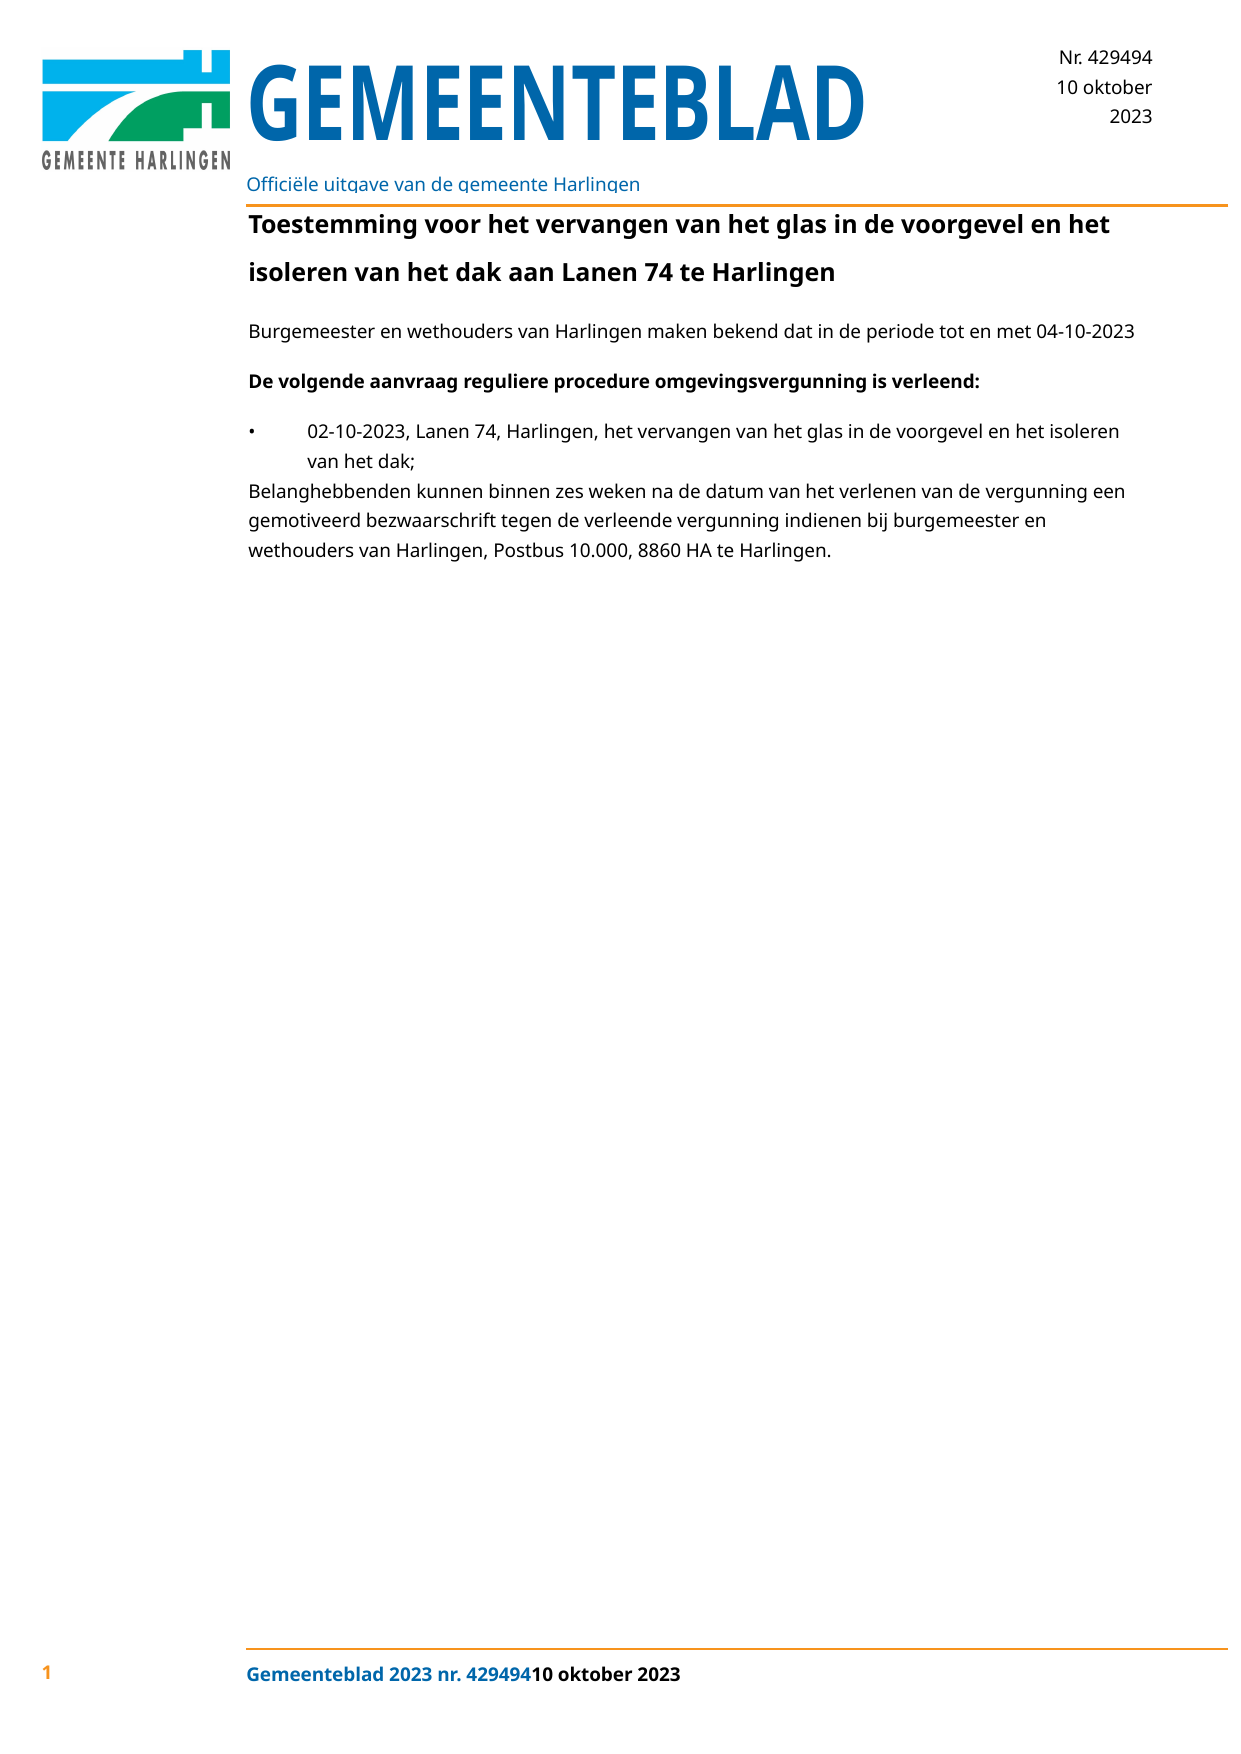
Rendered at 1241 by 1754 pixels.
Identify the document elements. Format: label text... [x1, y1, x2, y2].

text Burgemeester en wethouders van Harlingen maken bekend dat in de periode tot en met 04-10-2023 [248, 318, 1152, 344]
picture [41, 47, 231, 172]
list 02-10-2023, Lanen 74, Harlingen, het vervangen van het glas in de voorgevel en het isoleren van het dak; [248, 419, 1152, 474]
text Toestemming voor het vervangen van het glas in de voorgevel en het isoleren van het dak aan Lanen 74 te Harlingen [248, 207, 1152, 288]
text De volgende aanvraag reguliere procedure omgevingsvergunning is verleend: [248, 368, 1152, 394]
text Belanghebbenden kunnen binnen zes weken na de datum van het verlenen van de vergunning een gemotiveerd bezwaarschrift tegen de verleende vergunning indienen bij burgemeester en wethouders van Harlingen, Postbus 10.000, 8860 HA te Harlingen. [248, 478, 1152, 563]
